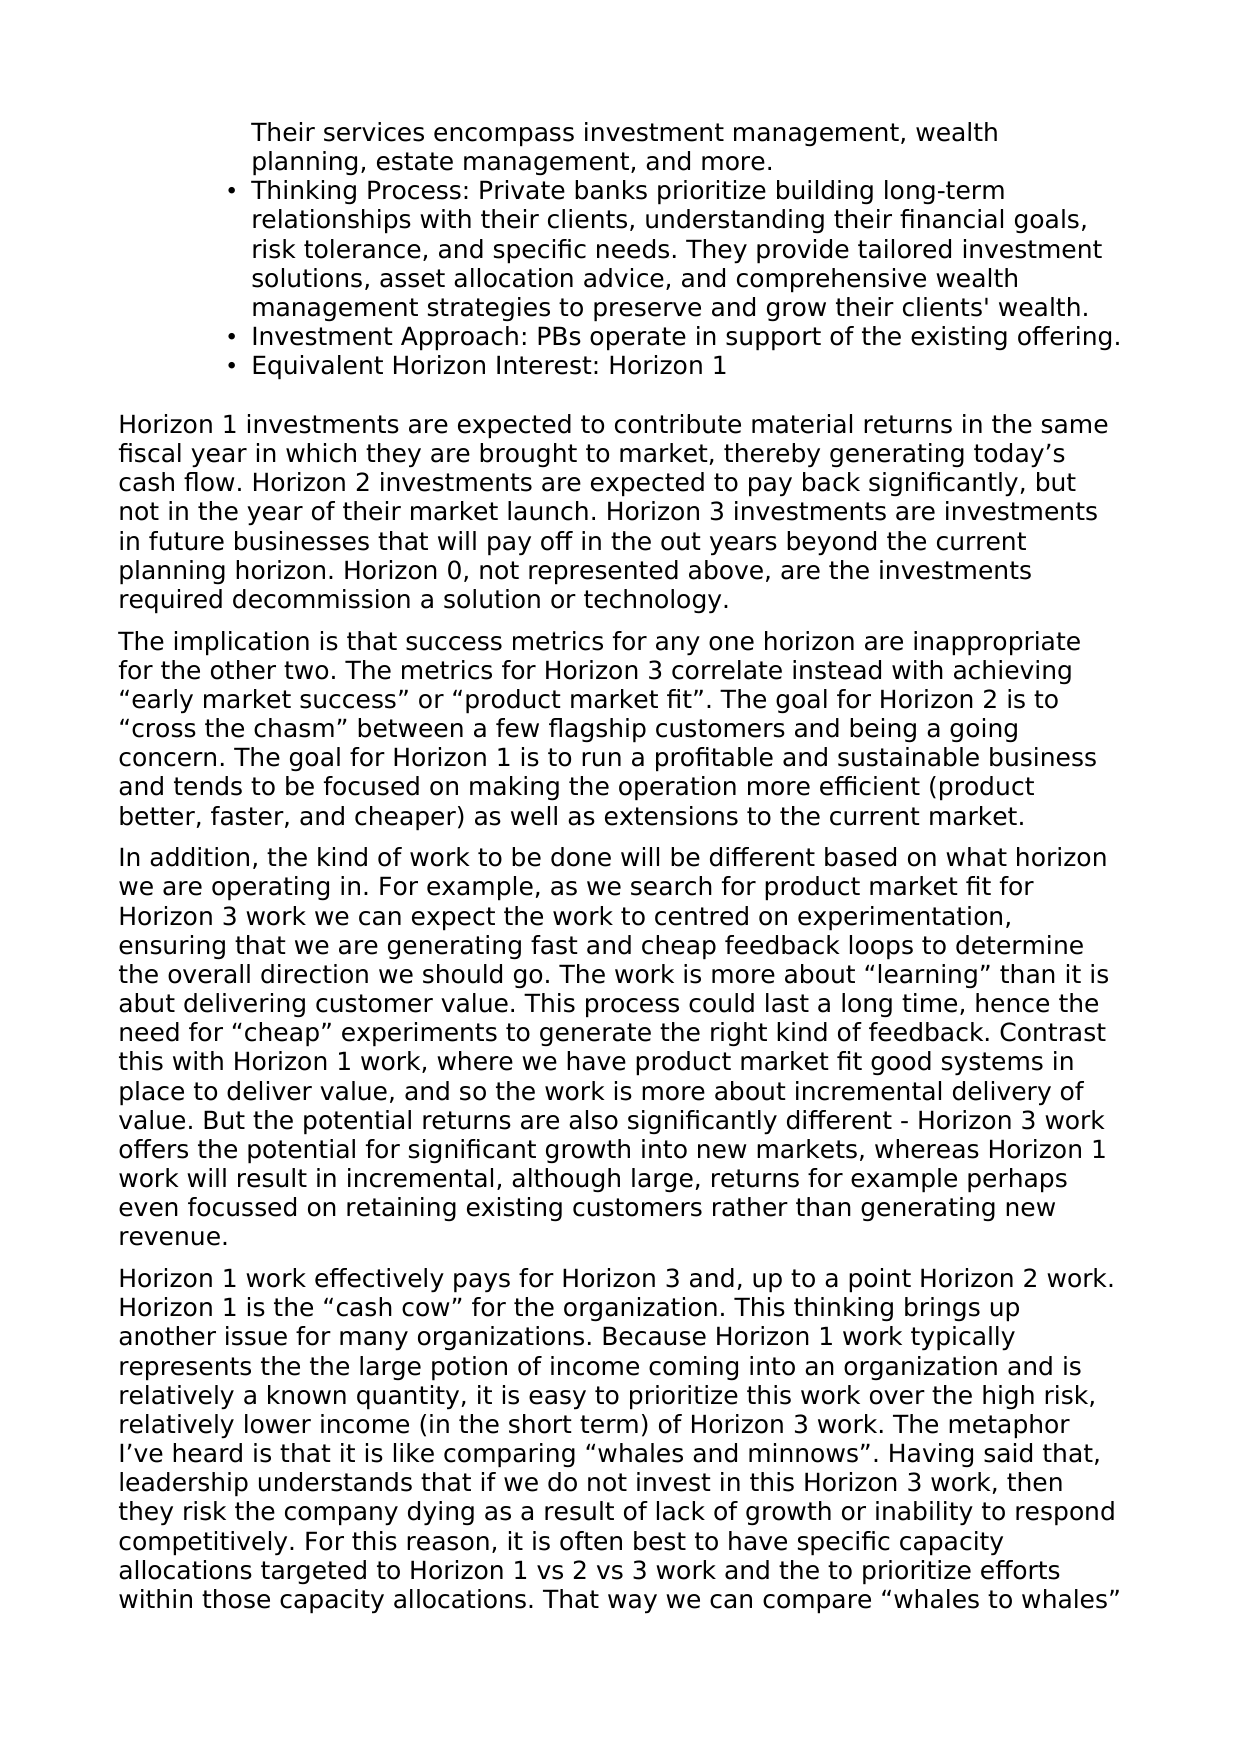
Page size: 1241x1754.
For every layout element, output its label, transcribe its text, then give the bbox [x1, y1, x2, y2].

text Horizon 1 investments are expected to contribute material returns in the same fiscal year in which they are brought to market, thereby generating today’s cash flow. Horizon 2 investments are expected to pay back significantly, but not in the year of their market launch. Horizon 3 investments are investments in future businesses that will pay off in the out years beyond the current planning horizon. Horizon 0, not represented above, are the investments required decommission a solution or technology. [118, 410, 1122, 614]
list Equivalent Horizon Interest: Horizon 1 [236, 351, 1122, 381]
list Their services encompass investment management, wealth planning, estate management, and more. [236, 118, 1122, 176]
list Investment Approach: PBs operate in support of the existing offering. [236, 322, 1122, 351]
list Thinking Process: Private banks prioritize building long-term relationships with their clients, understanding their financial goals, risk tolerance, and specific needs. They provide tailored investment solutions, asset allocation advice, and comprehensive wealth management strategies to preserve and grow their clients' wealth. [236, 176, 1122, 322]
text The implication is that success metrics for any one horizon are inappropriate for the other two. The metrics for Horizon 3 correlate instead with achieving “early market success” or “product market fit”. The goal for Horizon 2 is to “cross the chasm” between a few flagship customers and being a going concern. The goal for Horizon 1 is to run a profitable and sustainable business and tends to be focused on making the operation more efficient (product better, faster, and cheaper) as well as extensions to the current market. [118, 627, 1122, 831]
text Horizon 1 work effectively pays for Horizon 3 and, up to a point Horizon 2 work. Horizon 1 is the “cash cow” for the organization. This thinking brings up another issue for many organizations. Because Horizon 1 work typically represents the the large potion of income coming into an organization and is relatively a known quantity, it is easy to prioritize this work over the high risk, relatively lower income (in the short term) of Horizon 3 work. The metaphor I’ve heard is that it is like comparing “whales and minnows”. Having said that, leadership understands that if we do not invest in this Horizon 3 work, then they risk the company dying as a result of lack of growth or inability to respond competitively. For this reason, it is often best to have specific capacity allocations targeted to Horizon 1 vs 2 vs 3 work and the to prioritize efforts within those capacity allocations. That way we can compare “whales to whales” [118, 1264, 1122, 1614]
text In addition, the kind of work to be done will be different based on what horizon we are operating in. For example, as we search for product market fit for Horizon 3 work we can expect the work to centred on experimentation, ensuring that we are generating fast and cheap feedback loops to determine the overall direction we should go. The work is more about “learning” than it is abut delivering customer value. This process could last a long time, hence the need for “cheap” experiments to generate the right kind of feedback. Contrast this with Horizon 1 work, where we have product market fit good systems in place to deliver value, and so the work is more about incremental delivery of value. But the potential returns are also significantly different - Horizon 3 work offers the potential for significant growth into new markets, whereas Horizon 1 work will result in incremental, although large, returns for example perhaps even focussed on retaining existing customers rather than generating new revenue. [118, 843, 1122, 1252]
